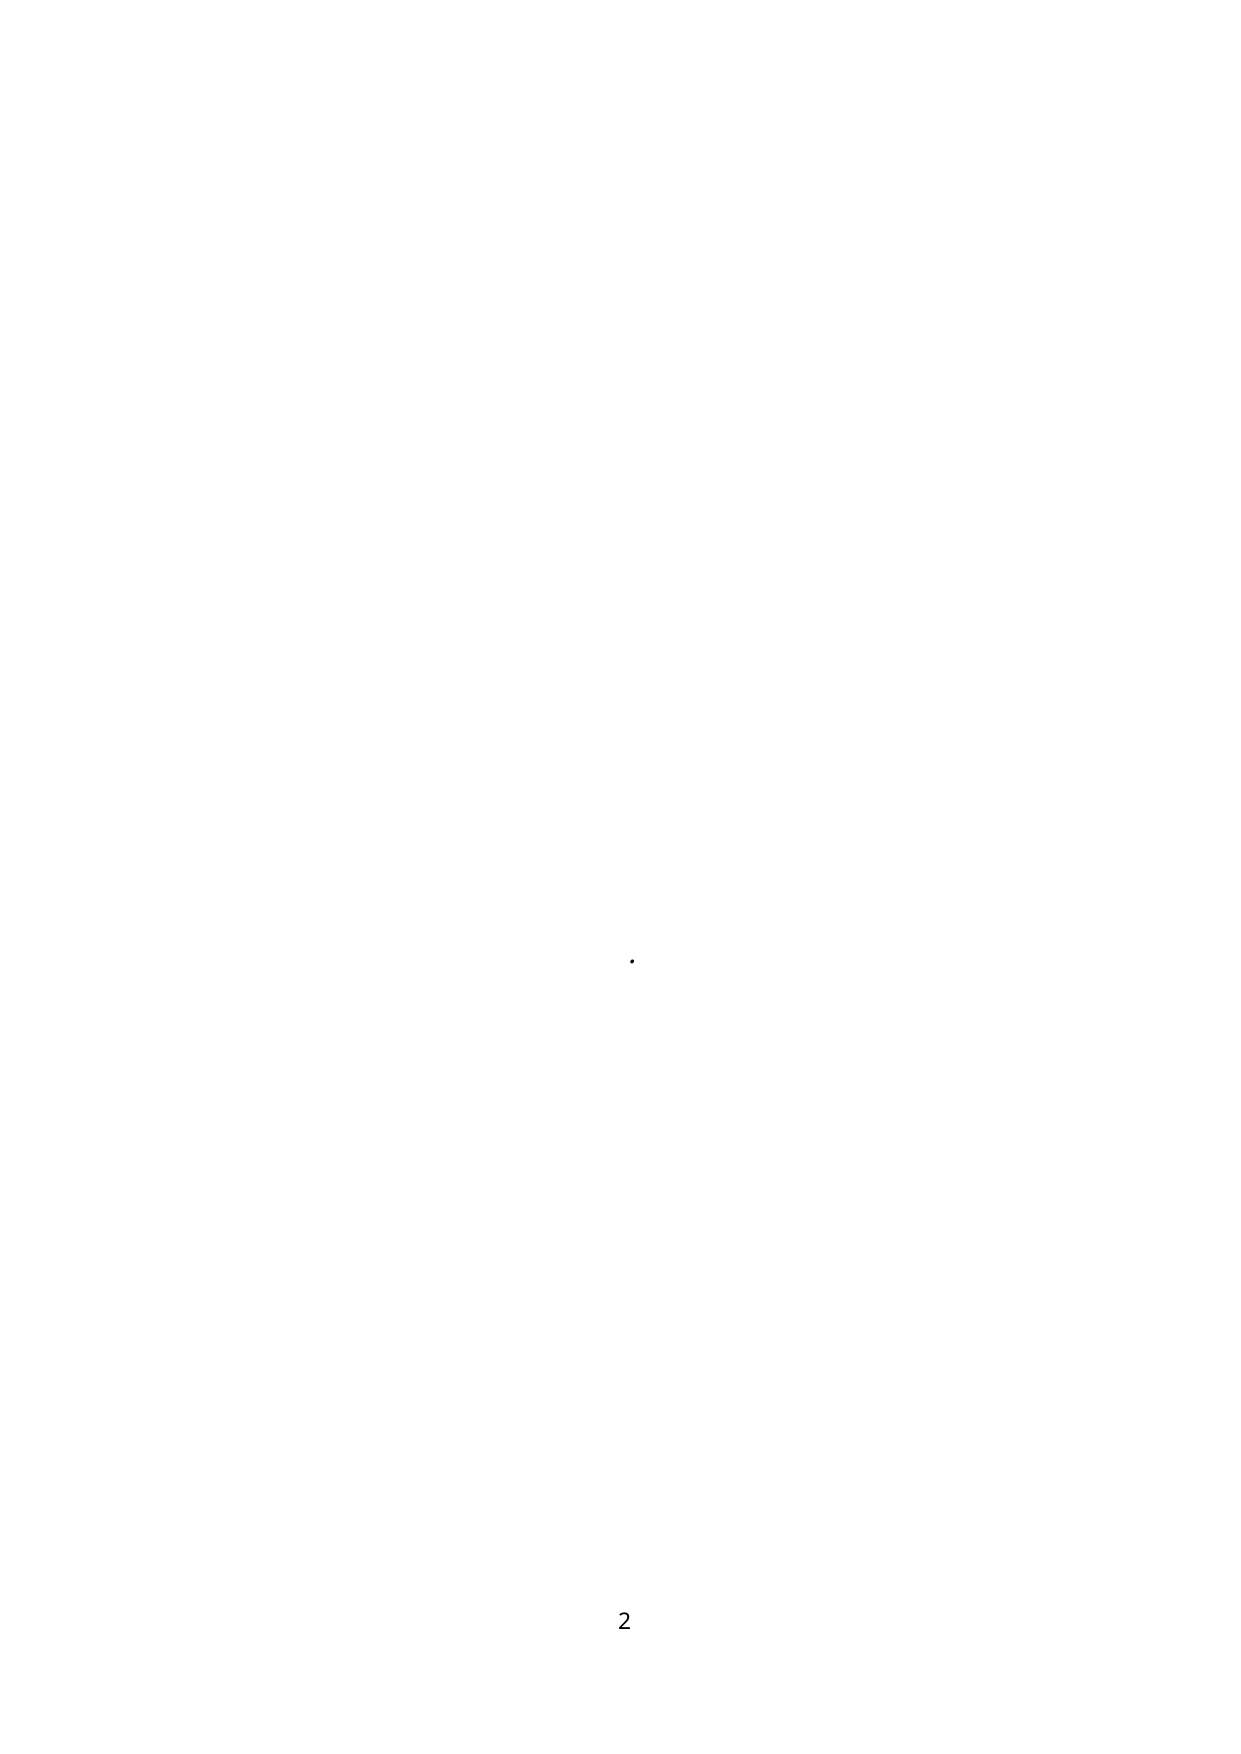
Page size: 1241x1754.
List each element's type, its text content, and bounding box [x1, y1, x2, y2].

text . [148, 932, 1122, 972]
